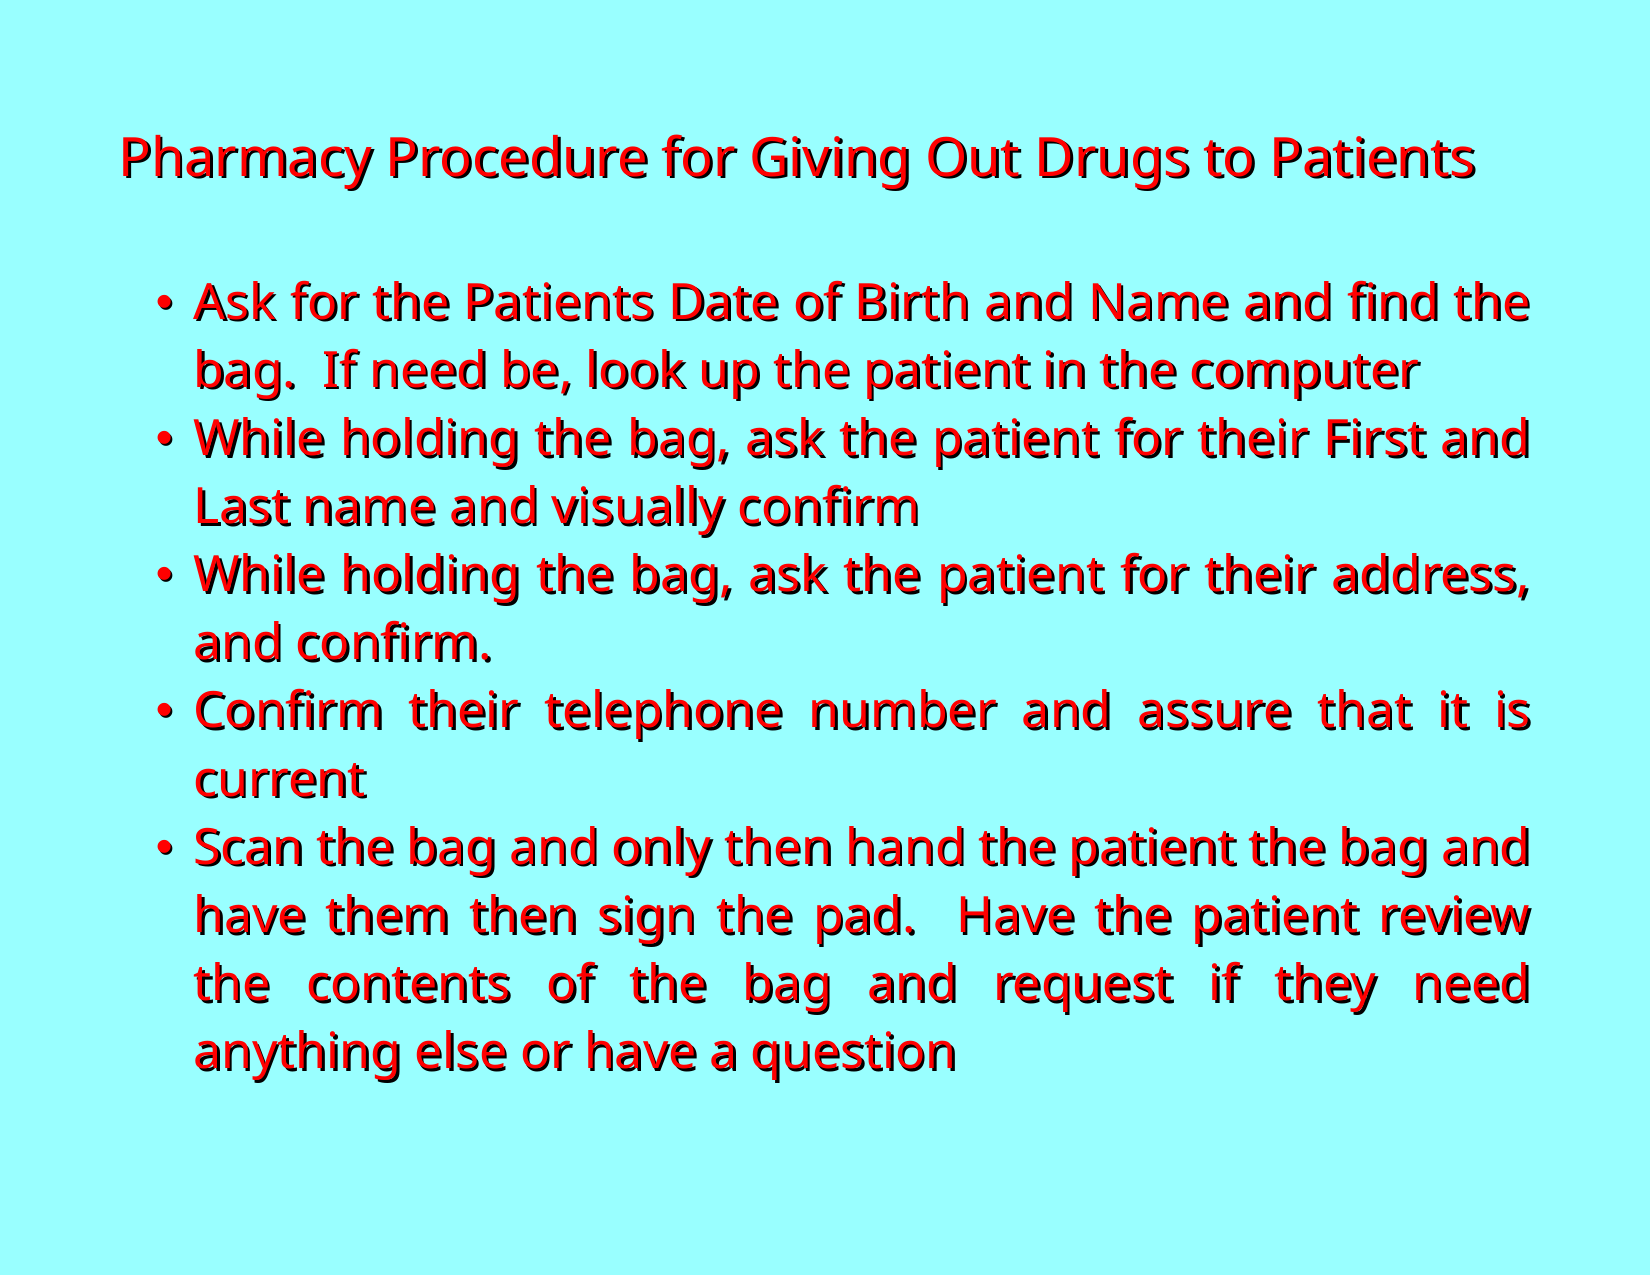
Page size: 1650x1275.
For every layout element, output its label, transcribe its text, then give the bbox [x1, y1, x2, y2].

text Pharmacy Procedure for Giving Out Drugs to Patients [118, 118, 1532, 192]
list Confirm their telephone number and assure that it is current [156, 674, 1532, 811]
list Ask for the Patients Date of Birth and Name and find the bag. If need be, look up the patient in the computer [156, 266, 1532, 402]
list Scan the bag and only then hand the patient the bag and have them then sign the pad. Have the patient review the contents of the bag and request if they need anything else or have a question [156, 811, 1532, 1083]
list While holding the bag, ask the patient for their address, and confirm. [156, 538, 1532, 674]
list While holding the bag, ask the patient for their First and Last name and visually confirm [156, 402, 1532, 538]
